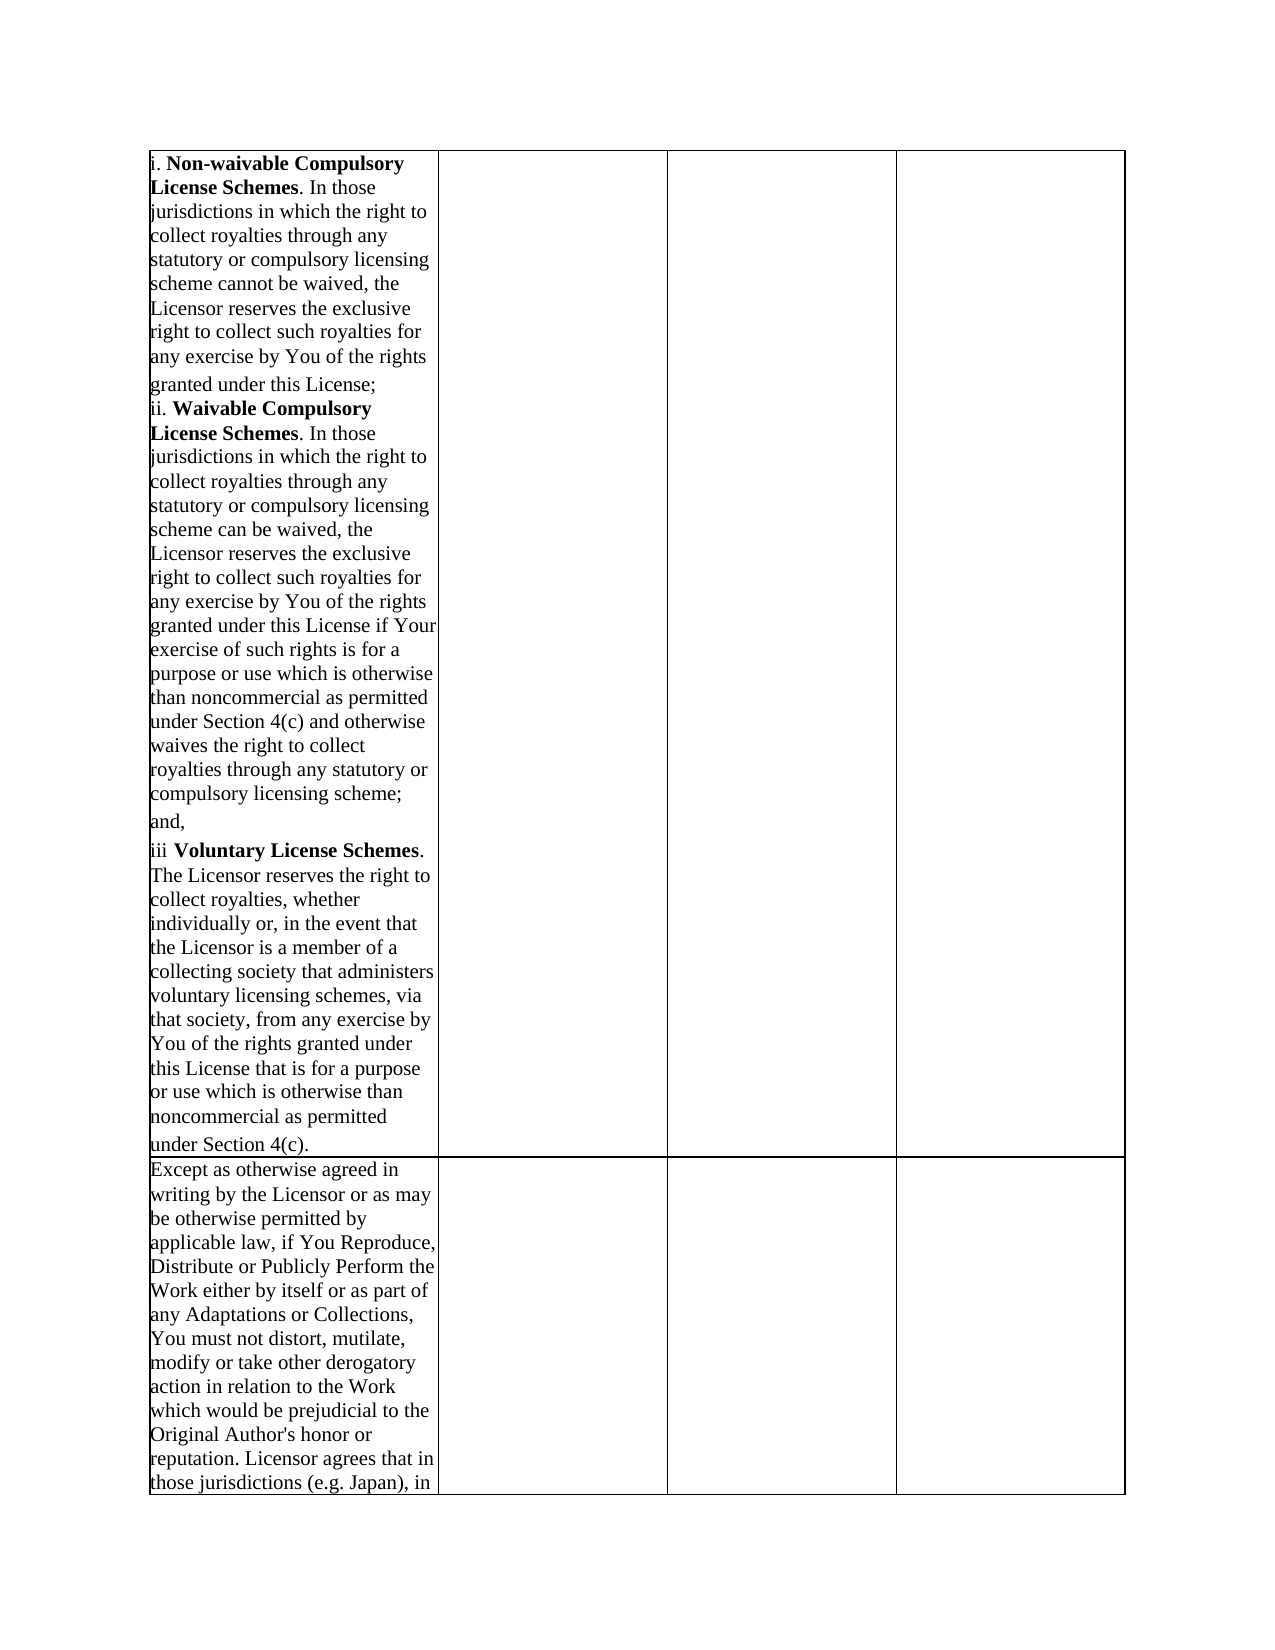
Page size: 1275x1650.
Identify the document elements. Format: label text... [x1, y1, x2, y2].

table_cell [439, 151, 667, 1156]
table_cell Except as otherwise agreed in writing by the Licensor or as may be otherwise permitted by applicable law, if You Reproduce, Distribute or Publicly Perform the Work either by itself or as part of any Adaptations or Collections, You must not distort, mutilate, modify or take other derogatory action in relation to the Work which would be prejudicial to the Original Author's honor or reputation. Licensor agrees that in those jurisdictions (e.g. Japan), in [151, 1158, 438, 1494]
table_cell [668, 1158, 896, 1494]
table_cell [668, 151, 896, 1156]
table_cell i. Non-waivable Compulsory License Schemes. In those jurisdictions in which the right to collect royalties through any statutory or compulsory licensing scheme cannot be waived, the Licensor reserves the exclusive right to collect such royalties for any exercise by You of the rights granted under this License; ii. Waivable Compulsory License Schemes. In those jurisdictions in which the right to collect royalties through any statutory or compulsory licensing scheme can be waived, the Licensor reserves the exclusive right to collect such royalties for any exercise by You of the rights granted under this License if Your exercise of such rights is for a purpose or use which is otherwise than noncommercial as permitted under Section 4(c) and otherwise waives the right to collect royalties through any statutory or compulsory licensing scheme; and, iii Voluntary License Schemes. The Licensor reserves the right to collect royalties, whether individually or, in the event that the Licensor is a member of a collecting society that administers voluntary licensing schemes, via that society, from any exercise by You of the rights granted under this License that is for a purpose or use which is otherwise than noncommercial as permitted under Section 4(c). [151, 151, 438, 1156]
table_cell [897, 151, 1124, 1156]
table_cell [439, 1158, 667, 1494]
table_cell [897, 1158, 1124, 1494]
